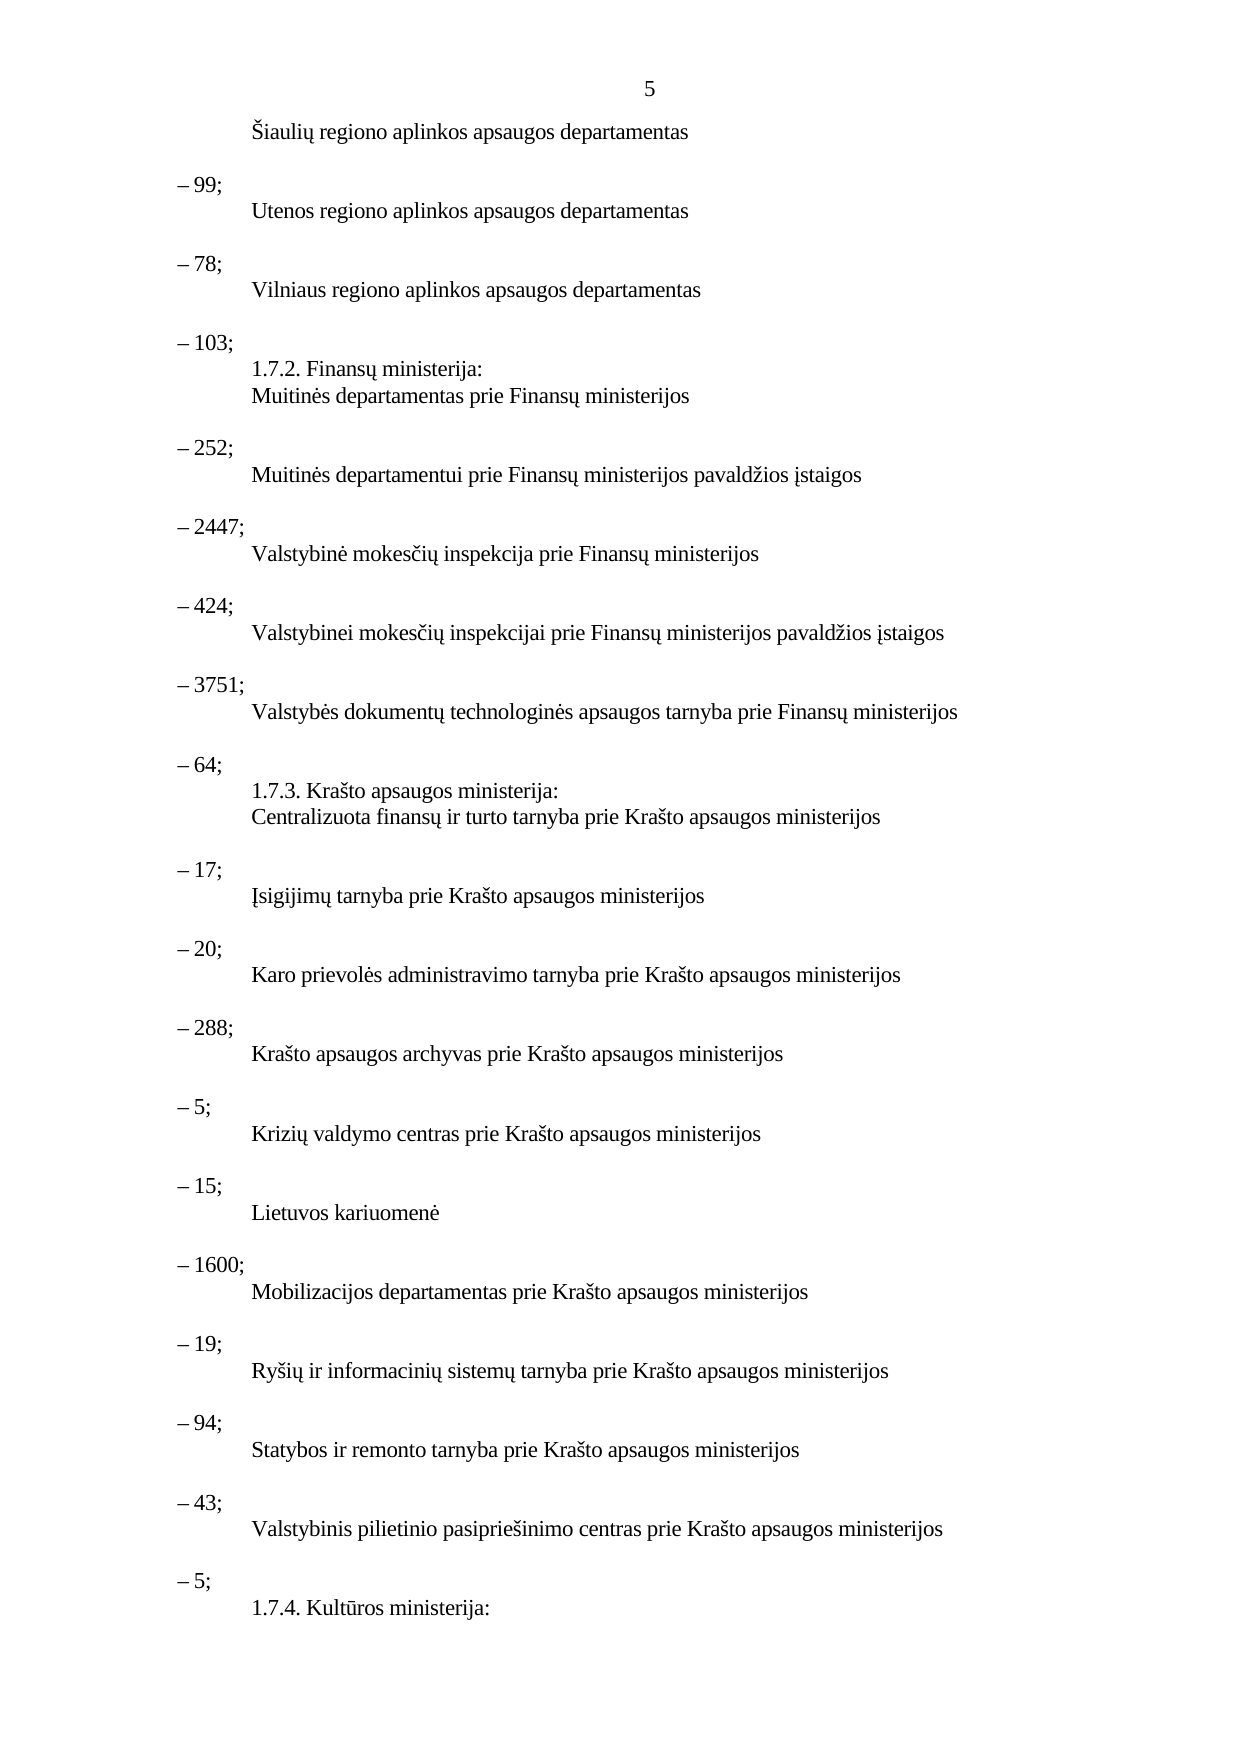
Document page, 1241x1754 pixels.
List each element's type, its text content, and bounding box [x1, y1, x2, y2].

text 1.7.4. Kultūros ministerija: [177, 1594, 1033, 1620]
text Ryšių ir informacinių sistemų tarnyba prie Krašto apsaugos ministerijos – 94; [177, 1357, 1033, 1436]
text Muitinės departamentui prie Finansų ministerijos pavaldžios įstaigos – 2447; [177, 461, 1033, 540]
text Statybos ir remonto tarnyba prie Krašto apsaugos ministerijos – 43; [177, 1436, 1033, 1515]
subtitle Valstybinis pilietinio pasipriešinimo centras prie Krašto apsaugos ministerijos – 5; [177, 1515, 1033, 1594]
text Lietuvos kariuomenė – 1600; [177, 1199, 1033, 1278]
text Krašto apsaugos archyvas prie Krašto apsaugos ministerijos – 5; [177, 1041, 1033, 1119]
text Vilniaus regiono aplinkos apsaugos departamentas – 103; [177, 276, 1033, 355]
text Valstybinei mokesčių inspekcijai prie Finansų ministerijos pavaldžios įstaigos – 3751; [177, 619, 1033, 698]
text Šiaulių regiono aplinkos apsaugos departamentas – 99; [177, 118, 1033, 197]
text Muitinės departamentas prie Finansų ministerijos – 252; [177, 382, 1033, 461]
text 1.7.3. Krašto apsaugos ministerija: [177, 777, 1033, 803]
text Valstybinė mokesčių inspekcija prie Finansų ministerijos – 424; [177, 540, 1033, 619]
text Įsigijimų tarnyba prie Krašto apsaugos ministerijos – 20; [177, 882, 1033, 961]
text Utenos regiono aplinkos apsaugos departamentas – 78; [177, 197, 1033, 276]
text 1.7.2. Finansų ministerija: [177, 355, 1033, 382]
text Valstybės dokumentų technologinės apsaugos tarnyba prie Finansų ministerijos – 64; [177, 698, 1033, 777]
text Centralizuota finansų ir turto tarnyba prie Krašto apsaugos ministerijos – 17; [177, 803, 1033, 882]
text Mobilizacijos departamentas prie Krašto apsaugos ministerijos – 19; [177, 1278, 1033, 1357]
text Krizių valdymo centras prie Krašto apsaugos ministerijos – 15; [177, 1119, 1033, 1199]
text Karo prievolės administravimo tarnyba prie Krašto apsaugos ministerijos – 288; [177, 961, 1033, 1041]
